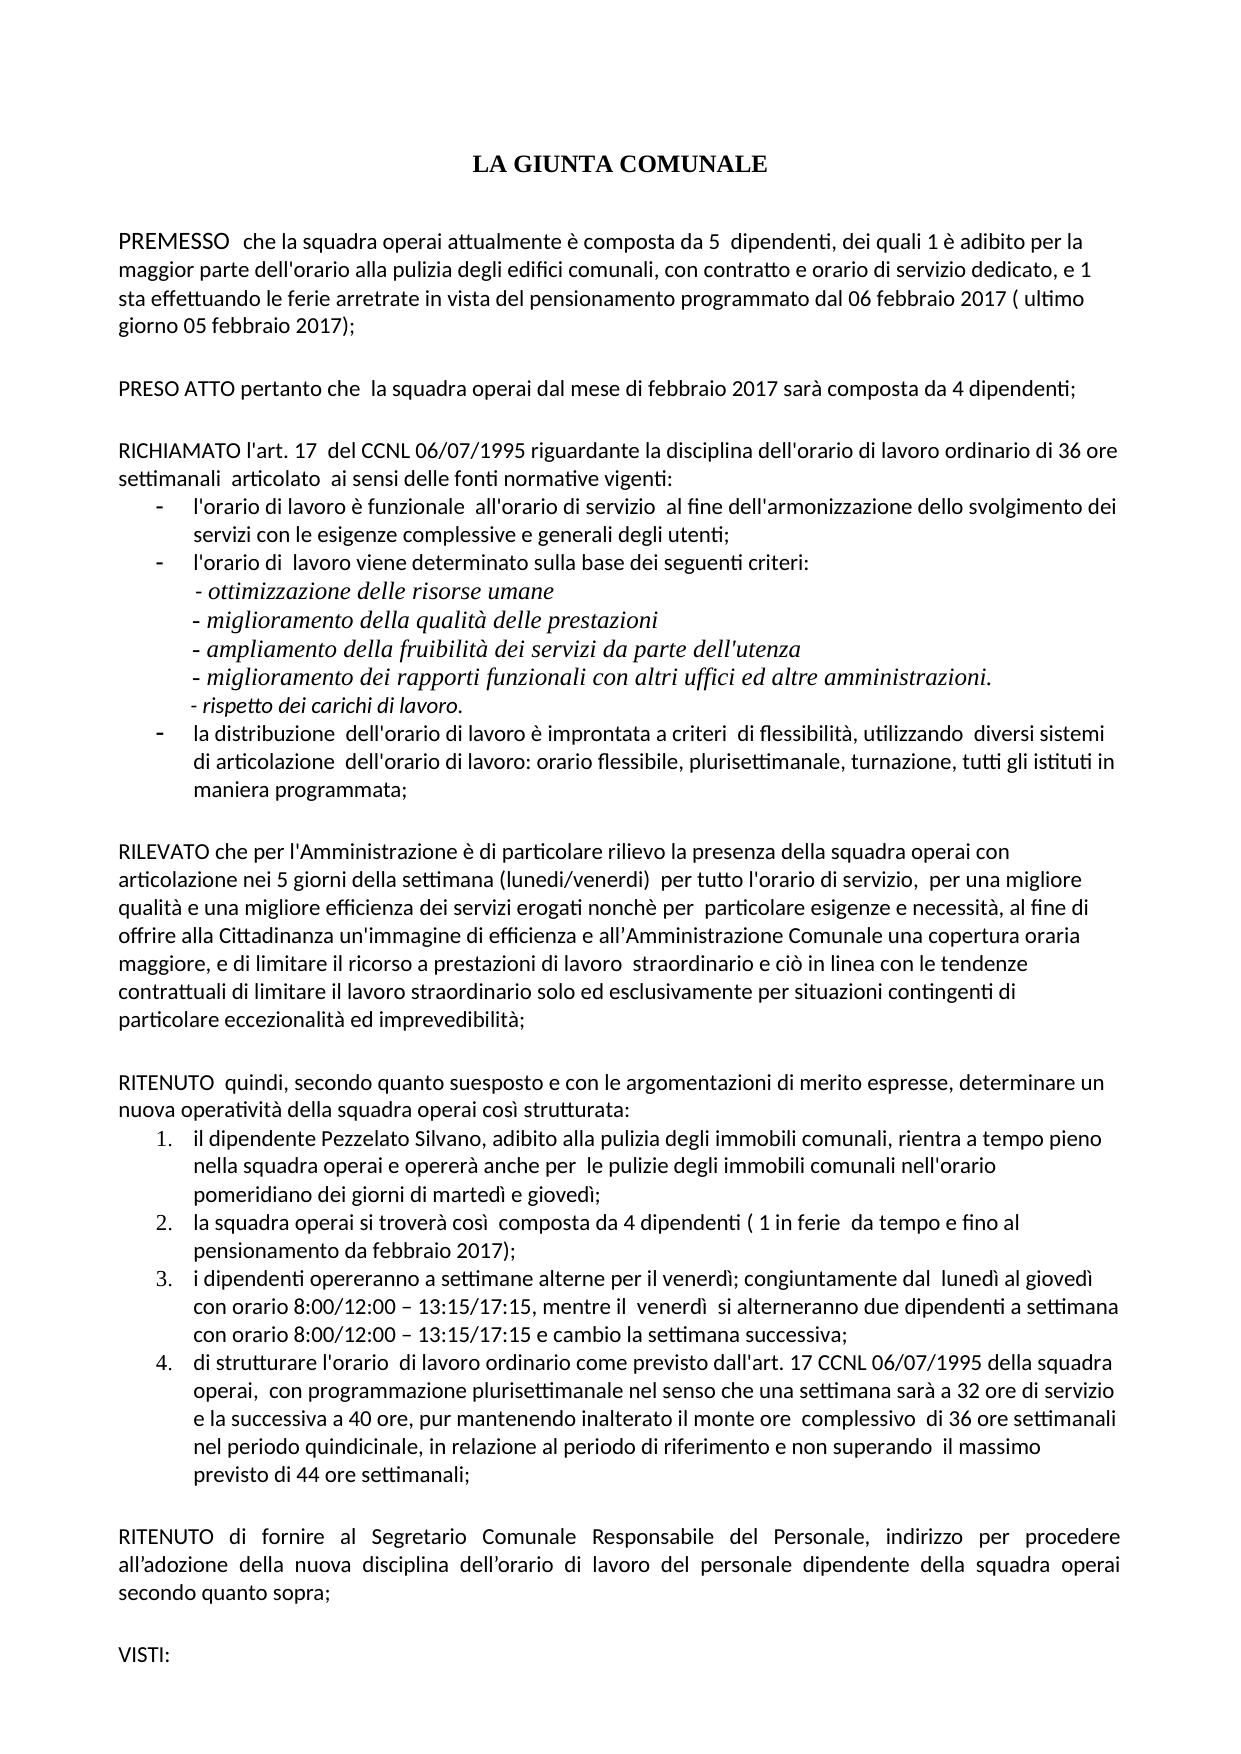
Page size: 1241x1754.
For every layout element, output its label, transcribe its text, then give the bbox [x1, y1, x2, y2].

text PREMESSO che la squadra operai attualmente è composta da 5 dipendenti, dei quali 1 è adibito per la maggior parte dell'orario alla pulizia degli edifici comunali, con contratto e orario di servizio dedicato, e 1 sta effettuando le ferie arretrate in vista del pensionamento programmato dal 06 febbraio 2017 ( ultimo giorno 05 febbraio 2017); [118, 225, 1122, 340]
list di strutturare l'orario di lavoro ordinario come previsto dall'art. 17 CCNL 06/07/1995 della squadra operai, con programmazione plurisettimanale nel senso che una settimana sarà a 32 ore di servizio e la successiva a 40 ore, pur mantenendo inalterato il monte ore complessivo di 36 ore settimanali nel periodo quindicinale, in relazione al periodo di riferimento e non superando il massimo previsto di 44 ore settimanali; [156, 1348, 1122, 1488]
text PRESO ATTO pertanto che la squadra operai dal mese di febbraio 2017 sarà composta da 4 dipendenti; [118, 374, 1122, 402]
text RITENUTO quindi, secondo quanto suesposto e con le argomentazioni di merito espresse, determinare un nuova operatività della squadra operai così strutturata: [118, 1068, 1122, 1124]
title LA GIUNTA COMUNALE [118, 149, 1122, 178]
list l'orario di lavoro è funzionale all'orario di servizio al fine dell'armonizzazione dello svolgimento dei servizi con le esigenze complessive e generali degli utenti; [156, 492, 1122, 548]
list il dipendente Pezzelato Silvano, adibito alla pulizia degli immobili comunali, rientra a tempo pieno nella squadra operai e opererà anche per le pulizie degli immobili comunali nell'orario pomeridiano dei giorni di martedì e giovedì; [156, 1124, 1122, 1208]
list i dipendenti opereranno a settimane alterne per il venerdì; congiuntamente dal lunedì al giovedì con orario 8:00/12:00 – 13:15/17:15, mentre il venerdì si alterneranno due dipendenti a settimana con orario 8:00/12:00 – 13:15/17:15 e cambio la settimana successiva; [156, 1264, 1122, 1348]
text RITENUTO di fornire al Segretario Comunale Responsabile del Personale, indirizzo per procedere all’adozione della nuova disciplina dell’orario di lavoro del personale dipendente della squadra operai secondo quanto sopra; [118, 1522, 1122, 1606]
list la distribuzione dell'orario di lavoro è improntata a criteri di flessibilità, utilizzando diversi sistemi di articolazione dell'orario di lavoro: orario flessibile, plurisettimanale, turnazione, tutti gli istituti in maniera programmata; [156, 719, 1122, 803]
text - ottimizzazione delle risorse umane [118, 576, 1122, 605]
list l'orario di lavoro viene determinato sulla base dei seguenti criteri: [156, 548, 1122, 576]
list la squadra operai si troverà così composta da 4 dipendenti ( 1 in ferie da tempo e fino al pensionamento da febbraio 2017); [156, 1208, 1122, 1264]
text RILEVATO che per l'Amministrazione è di particolare rilievo la presenza della squadra operai con articolazione nei 5 giorni della settimana (lunedi/venerdi) per tutto l'orario di servizio, per una migliore qualità e una migliore efficienza dei servizi erogati nonchè per particolare esigenze e necessità, al fine di offrire alla Cittadinanza un'immagine di efficienza e all’Amministrazione Comunale una copertura oraria maggiore, e di limitare il ricorso a prestazioni di lavoro straordinario e ciò in linea con le tendenze contrattuali di limitare il lavoro straordinario solo ed esclusivamente per situazioni contingenti di particolare eccezionalità ed imprevedibilità; [118, 837, 1122, 1033]
text - rispetto dei carichi di lavoro. [118, 691, 1122, 719]
text - miglioramento dei rapporti funzionali con altri uffici ed altre amministrazioni. [118, 662, 1122, 691]
text RICHIAMATO l'art. 17 del CCNL 06/07/1995 riguardante la disciplina dell'orario di lavoro ordinario di 36 ore settimanali articolato ai sensi delle fonti normative vigenti: [118, 436, 1122, 492]
text - miglioramento della qualità delle prestazioni [118, 605, 1122, 634]
text VISTI: [118, 1640, 1122, 1668]
text - ampliamento della fruibilità dei servizi da parte dell'utenza [118, 634, 1122, 662]
